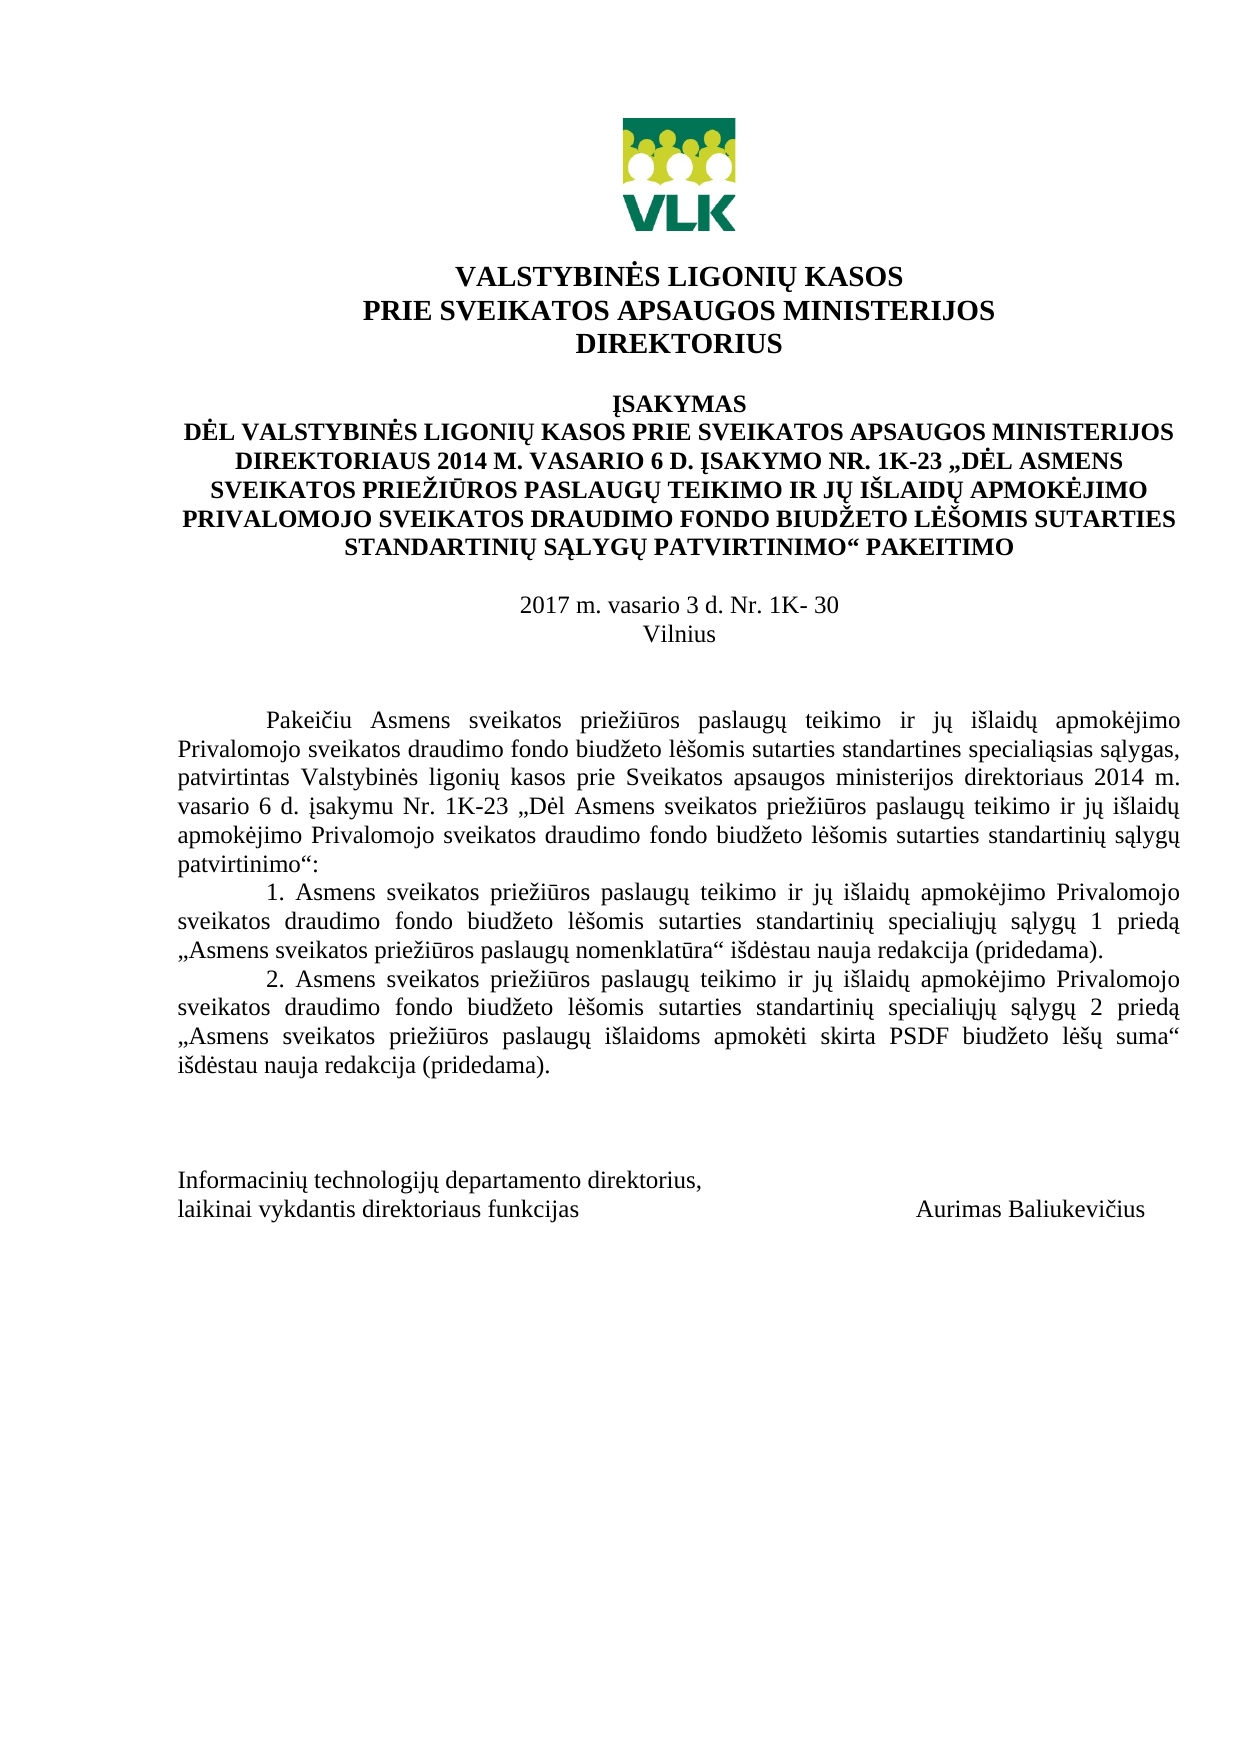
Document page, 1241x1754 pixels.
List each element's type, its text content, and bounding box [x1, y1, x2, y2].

text Vilnius [177, 619, 1181, 647]
text 1. Asmens sveikatos priežiūros paslaugų teikimo ir jų išlaidų apmokėjimo Privalomojo sveikatos draudimo fondo biudžeto lėšomis sutarties standartinių specialiųjų sąlygų 1 priedą „Asmens sveikatos priežiūros paslaugų nomenklatūra“ išdėstau nauja redakcija (pridedama). [177, 877, 1181, 964]
text VALSTYBINĖS LIGONIŲ KASOS [177, 259, 1181, 293]
text PRIE SVEIKATOS APSAUGOS MINISTERIJOS [177, 293, 1181, 326]
text DĖL VALSTYBINĖS LIGONIŲ KASOS PRIE SVEIKATOS APSAUGOS MINISTERIJOS DIREKTORIAUS 2014 M. vasario 6 D. ĮSAKYMO NR. 1K-23 „DĖL ASMENS SVEIKATOS PRIEŽIŪROS PASLAUGŲ TEIKIMO IR JŲ IŠLAIDŲ APMOKĖJIMO PRIVALOMOJO SVEIKATOS DRAUDIMO FONDO BIUDŽETO LĖŠOMIS SUTARTIES STANDARTINIŲ SĄLYGŲ PATVIRTINIMO“ PAKEITIMO [177, 417, 1181, 561]
text Informacinių technologijų departamento direktorius, [177, 1165, 1181, 1194]
text 2. Asmens sveikatos priežiūros paslaugų teikimo ir jų išlaidų apmokėjimo Privalomojo sveikatos draudimo fondo biudžeto lėšomis sutarties standartinių specialiųjų sąlygų 2 priedą „Asmens sveikatos priežiūros paslaugų išlaidoms apmokėti skirta PSDF biudžeto lėšų suma“ išdėstau nauja redakcija (pridedama). [177, 964, 1181, 1079]
text DIREKTORIUS [177, 326, 1181, 360]
text laikinai vykdantis direktoriaus funkcijas Aurimas Baliukevičius [177, 1194, 1181, 1222]
text Pakeičiu Asmens sveikatos priežiūros paslaugų teikimo ir jų išlaidų apmokėjimo Privalomojo sveikatos draudimo fondo biudžeto lėšomis sutarties standartines specialiąsias sąlygas, patvirtintas Valstybinės ligonių kasos prie Sveikatos apsaugos ministerijos direktoriaus 2014 m. vasario 6 d. įsakymu Nr. 1K-23 „Dėl Asmens sveikatos priežiūros paslaugų teikimo ir jų išlaidų apmokėjimo Privalomojo sveikatos draudimo fondo biudžeto lėšomis sutarties standartinių sąlygų patvirtinimo“: [177, 705, 1181, 877]
text ĮSAKYMAS [177, 389, 1181, 417]
text 2017 m. vasario 3 d. Nr. 1K- 30 [177, 590, 1181, 619]
